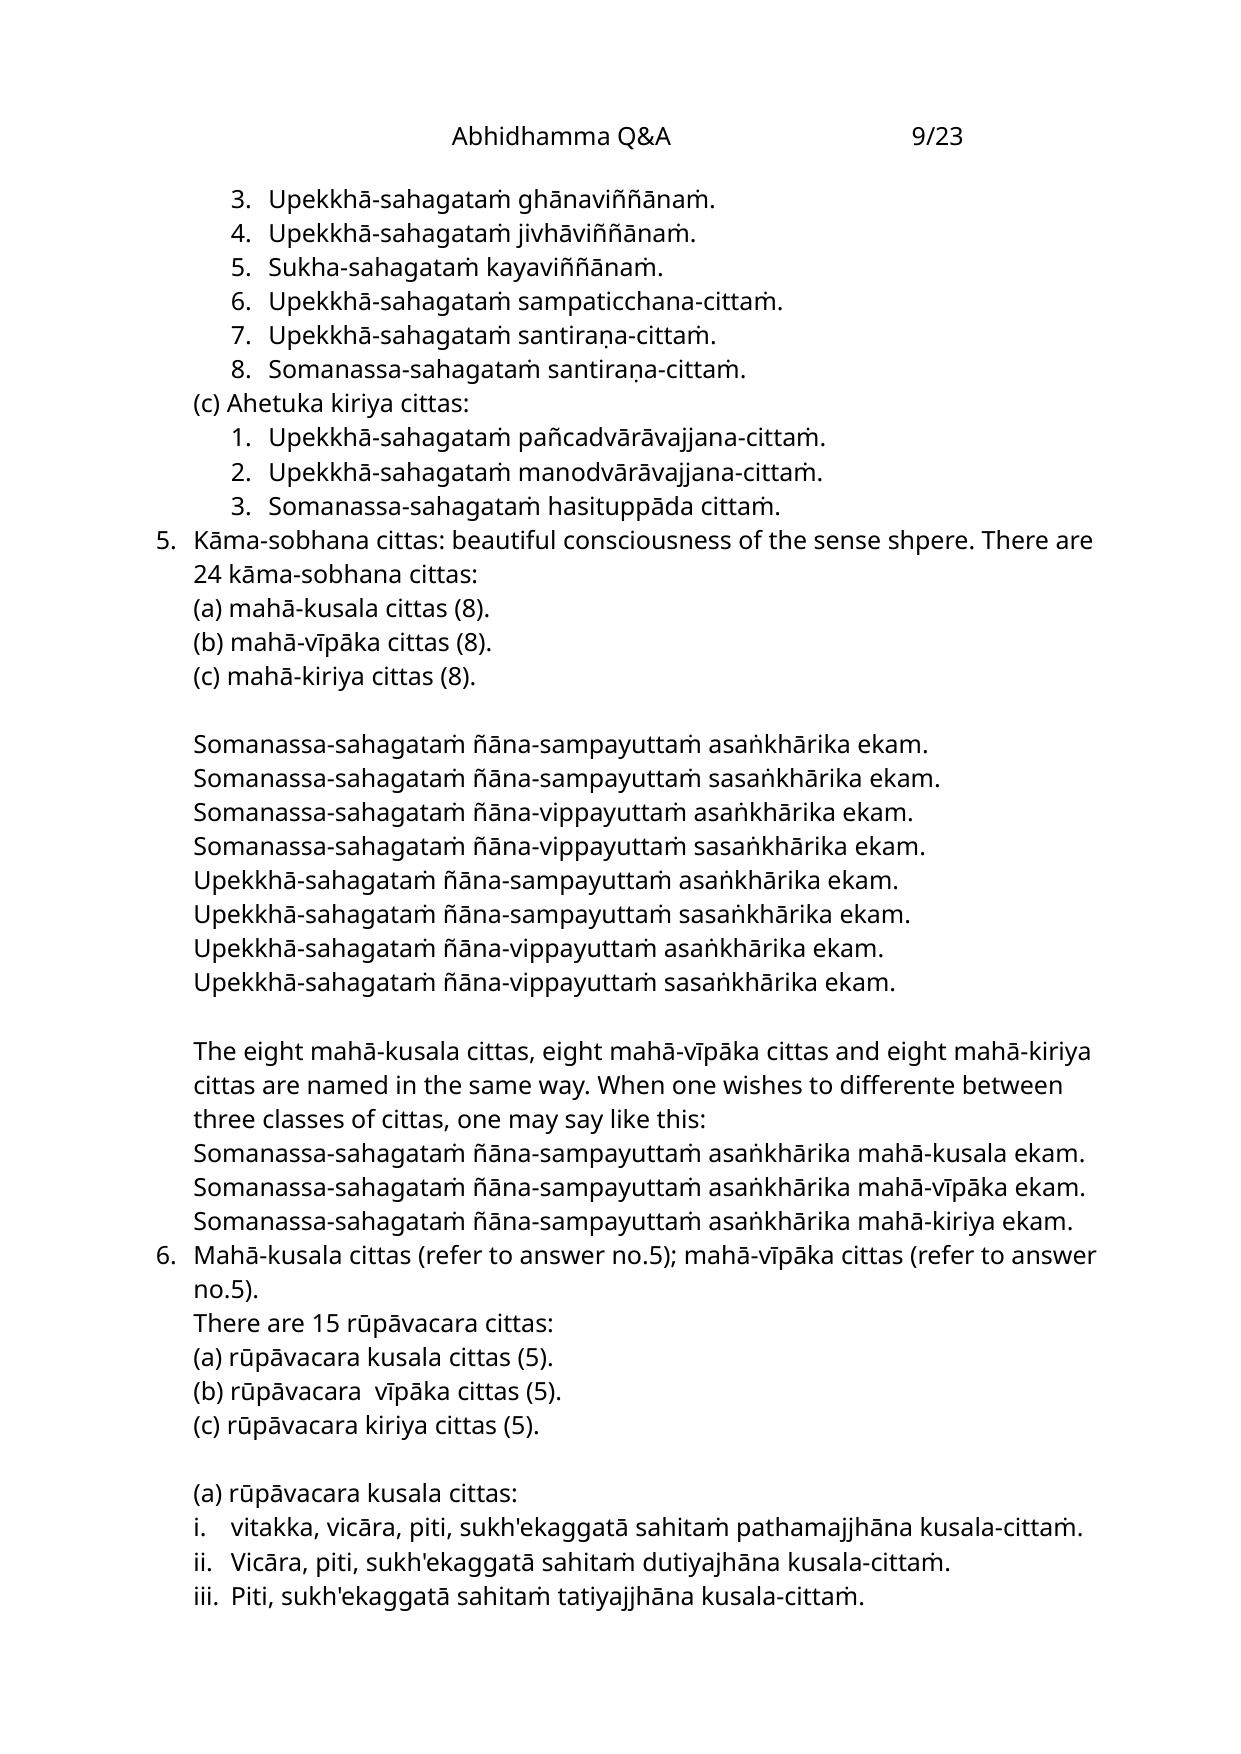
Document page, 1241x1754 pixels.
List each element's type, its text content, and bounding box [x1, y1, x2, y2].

list vitakka, vicāra, piti, sukh'ekaggatā sahitaṁ pathamajjhāna kusala-cittaṁ. [193, 1510, 1122, 1544]
list Upekkhā-sahagataṁ manodvārāvajjana-cittaṁ. [231, 454, 1122, 488]
list Somanassa-sahagataṁ ñāna-sampayuttaṁ asaṅkhārika mahā-vīpāka ekam. [156, 1169, 1122, 1203]
list Somanassa-sahagataṁ ñāna-vippayuttaṁ asaṅkhārika ekam. [156, 795, 1122, 829]
list (a) rūpāvacara kusala cittas (5). [156, 1340, 1122, 1374]
list Somanassa-sahagataṁ ñāna-sampayuttaṁ asaṅkhārika mahā-kiriya ekam. [156, 1203, 1122, 1238]
list Upekkhā-sahagataṁ pañcadvārāvajjana-cittaṁ. [231, 420, 1122, 454]
list (a) mahā-kusala cittas (8). [156, 590, 1122, 624]
list Upekkhā-sahagataṁ ñāna-vippayuttaṁ sasaṅkhārika ekam. [156, 965, 1122, 999]
list Sukha-sahagataṁ kayaviññānaṁ. [231, 250, 1122, 284]
list Upekkhā-sahagataṁ sampaticchana-cittaṁ. [231, 284, 1122, 318]
list Somanassa-sahagataṁ ñāna-sampayuttaṁ sasaṅkhārika ekam. [156, 761, 1122, 795]
list (c) rūpāvacara kiriya cittas (5). [156, 1408, 1122, 1442]
list (b) mahā-vīpāka cittas (8). [156, 624, 1122, 658]
list Somanassa-sahagataṁ ñāna-sampayuttaṁ asaṅkhārika ekam. [156, 727, 1122, 761]
list Somanassa-sahagataṁ ñāna-sampayuttaṁ asaṅkhārika mahā-kusala ekam. [156, 1135, 1122, 1169]
list Vicāra, piti, sukh'ekaggatā sahitaṁ dutiyajhāna kusala-cittaṁ. [193, 1544, 1122, 1578]
list Kāma-sobhana cittas: beautiful consciousness of the sense shpere. There are 24 kāma-sobhana cittas: [156, 522, 1122, 590]
list (c) Ahetuka kiriya cittas: [156, 386, 1122, 420]
list Mahā-kusala cittas (refer to answer no.5); mahā-vīpāka cittas (refer to answer no.5). [156, 1238, 1122, 1306]
list (a) rūpāvacara kusala cittas: [156, 1476, 1122, 1510]
list Upekkhā-sahagataṁ santiraṇa-cittaṁ. [231, 318, 1122, 352]
list Upekkhā-sahagataṁ ñāna-sampayuttaṁ sasaṅkhārika ekam. [156, 897, 1122, 931]
list Somanassa-sahagataṁ santiraṇa-cittaṁ. [231, 352, 1122, 386]
list Upekkhā-sahagataṁ jivhāviññānaṁ. [231, 216, 1122, 250]
list Somanassa-sahagataṁ ñāna-vippayuttaṁ sasaṅkhārika ekam. [156, 829, 1122, 863]
list Upekkhā-sahagataṁ ñāna-vippayuttaṁ asaṅkhārika ekam. [156, 931, 1122, 965]
list Upekkhā-sahagataṁ ghānaviññānaṁ. [231, 182, 1122, 216]
list Upekkhā-sahagataṁ ñāna-sampayuttaṁ asaṅkhārika ekam. [156, 863, 1122, 897]
list There are 15 rūpāvacara cittas: [156, 1306, 1122, 1340]
list (c) mahā-kiriya cittas (8). [156, 658, 1122, 693]
list (b) rūpāvacara vīpāka cittas (5). [156, 1374, 1122, 1408]
list Piti, sukh'ekaggatā sahitaṁ tatiyajjhāna kusala-cittaṁ. [193, 1578, 1122, 1612]
list The eight mahā-kusala cittas, eight mahā-vīpāka cittas and eight mahā-kiriya cittas are named in the same way. When one wishes to differente between three classes of cittas, one may say like this: [156, 1033, 1122, 1135]
list Somanassa-sahagataṁ hasituppāda cittaṁ. [231, 488, 1122, 522]
